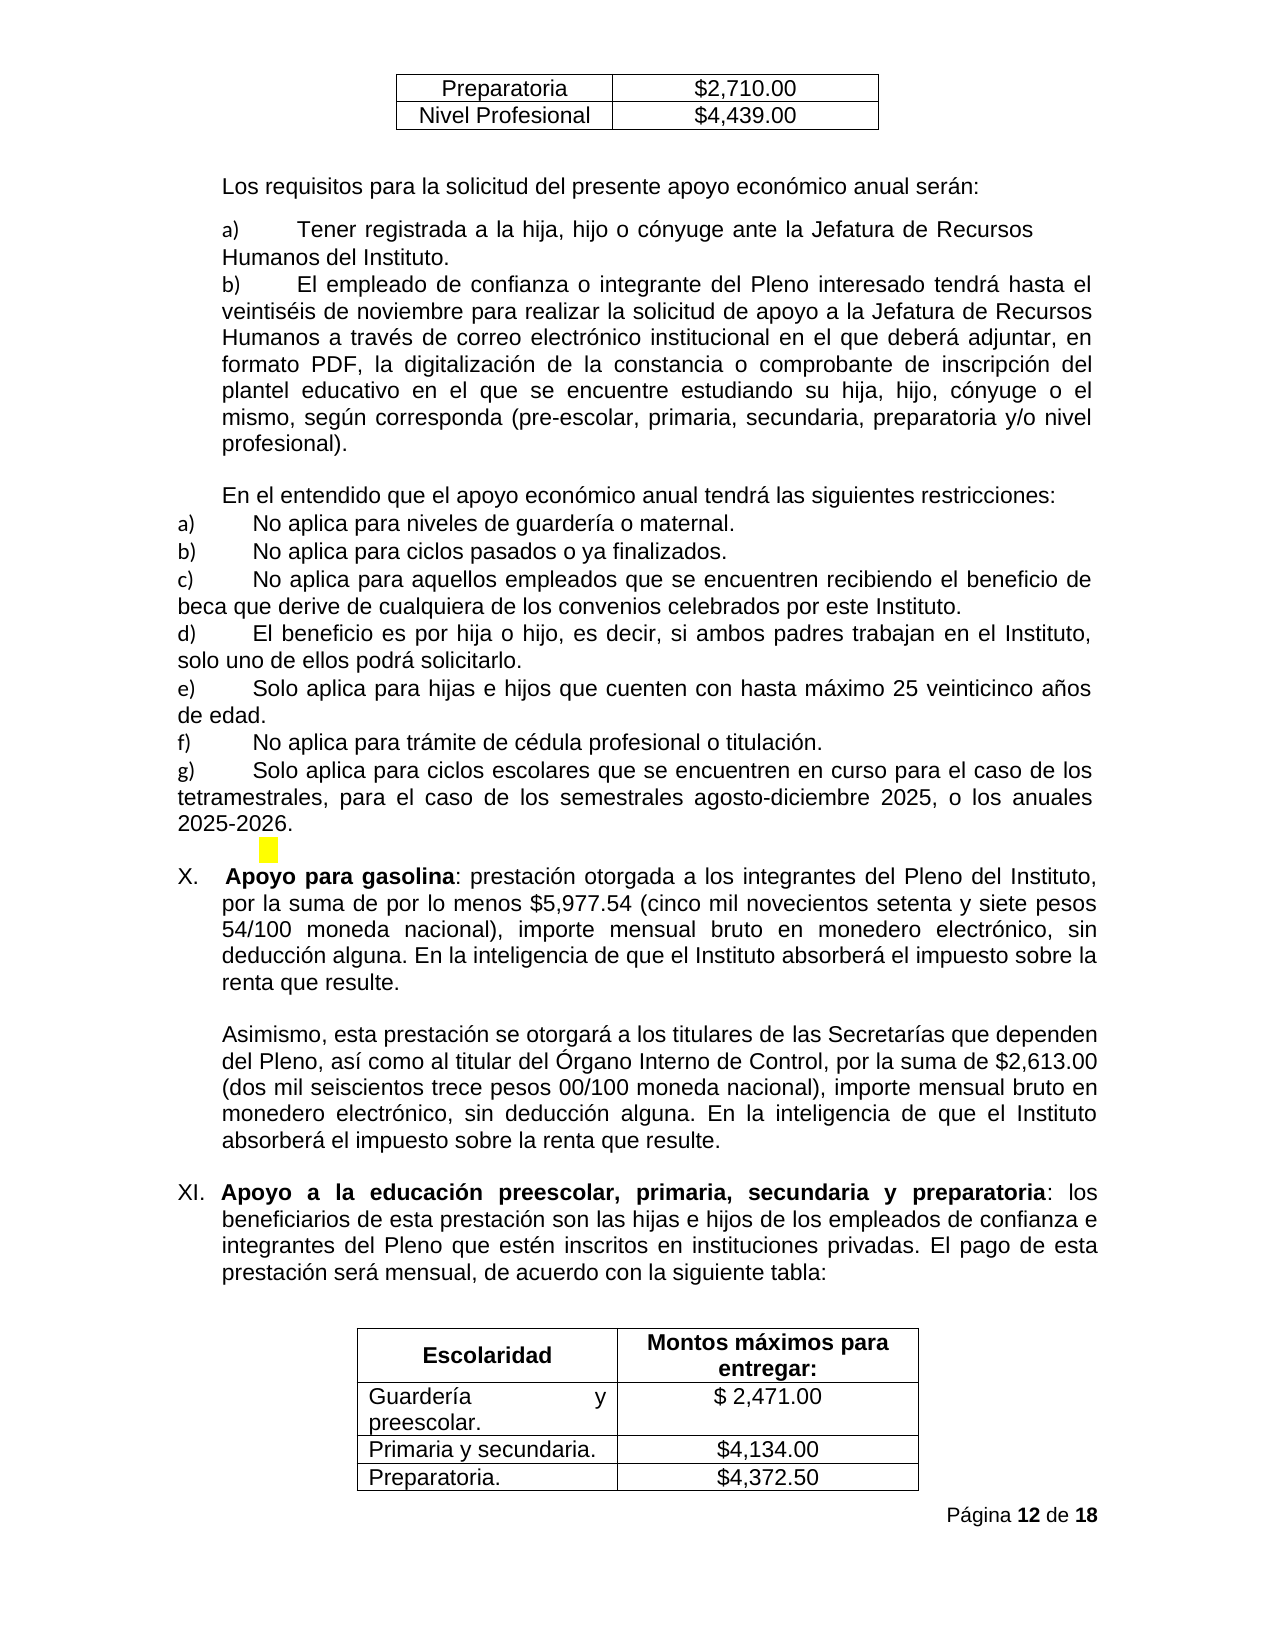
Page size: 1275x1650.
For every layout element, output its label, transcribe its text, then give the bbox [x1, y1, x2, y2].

list Tener registrada a la hija, hijo o cónyuge ante la Jefatura de Recursos Humanos del Instituto. [222, 216, 1034, 270]
table_header Montos máximos para entregar: [618, 1329, 918, 1382]
list El empleado de confianza o integrante del Pleno interesado tendrá hasta el veintiséis de noviembre para realizar la solicitud de apoyo a la Jefatura de Recursos Humanos a través de correo electrónico institucional en el que deberá adjuntar, en formato PDF, la digitalización de la constancia o comprobante de inscripción del plantel educativo en el que se encuentre estudiando su hija, hijo, cónyuge o el mismo, según corresponda (pre-escolar, primaria, secundaria, preparatoria y/o nivel profesional). [222, 270, 1093, 456]
table_cell $2,710.00 [867, 75, 878, 101]
list El beneficio es por hija o hijo, es decir, si ambos padres trabajan en el Instituto, solo uno de ellos podrá solicitarlo. [177, 619, 1093, 674]
list No aplica para ciclos pasados o ya finalizados. [177, 537, 1093, 565]
table_cell Preparatoria. [358, 1464, 617, 1490]
table_cell $4,439.00 [613, 102, 623, 128]
table_cell Primaria y secundaria. [358, 1436, 617, 1463]
list No aplica para aquellos empleados que se encuentren recibiendo el beneficio de beca que derive de cualquiera de los convenios celebrados por este Instituto. [177, 565, 1093, 619]
text En el entendido que el apoyo económico anual tendrá las siguientes restricciones: [222, 482, 1093, 509]
table_cell $2,710.00 [613, 75, 623, 101]
table_cell Preparatoria [397, 75, 408, 101]
table_cell Preparatoria [601, 75, 612, 101]
list Solo aplica para ciclos escolares que se encuentren en curso para el caso de los tetramestrales, para el caso de los semestrales agosto-diciembre 2025, o los anuales 2025-2026. [177, 756, 1093, 837]
list Solo aplica para hijas e hijos que cuenten con hasta máximo 25 veinticinco años de edad. [177, 674, 1093, 728]
text Asimismo, esta prestación se otorgará a los titulares de las Secretarías que dependen del Pleno, así como al titular del Órgano Interno de Control, por la suma de $2,613.00 (dos mil seiscientos trece pesos 00/100 moneda nacional), importe mensual bruto en monedero electrónico, sin deducción alguna. En la inteligencia de que el Instituto absorberá el impuesto sobre la renta que resulte. [177, 1021, 1098, 1153]
table_cell $4,372.50 [618, 1464, 918, 1490]
text X. Apoyo para gasolina: prestación otorgada a los integrantes del Pleno del Instituto, por la suma de por lo menos $5,977.54 (cinco mil novecientos setenta y siete pesos 54/100 moneda nacional), importe mensual bruto en monedero electrónico, sin deducción alguna. En la inteligencia de que el Instituto absorberá el impuesto sobre la renta que resulte. [177, 863, 1098, 995]
table_cell $4,134.00 [618, 1436, 918, 1463]
table_header Escolaridad [358, 1329, 617, 1382]
list No aplica para niveles de guardería o maternal. [177, 509, 1093, 537]
text Los requisitos para la solicitud del presente apoyo económico anual serán: [222, 173, 1034, 199]
table_cell Guardería y preescolar. [358, 1383, 617, 1435]
table_cell $ 2,471.00 [618, 1383, 918, 1435]
list No aplica para trámite de cédula profesional o titulación. [177, 728, 1093, 756]
table_cell $4,439.00 [867, 102, 878, 128]
text XI. Apoyo a la educación preescolar, primaria, secundaria y preparatoria: los beneficiarios de esta prestación son las hijas e hijos de los empleados de confianza e integrantes del Pleno que estén inscritos en instituciones privadas. El pago de esta prestación será mensual, de acuerdo con la siguiente tabla: [177, 1179, 1098, 1285]
